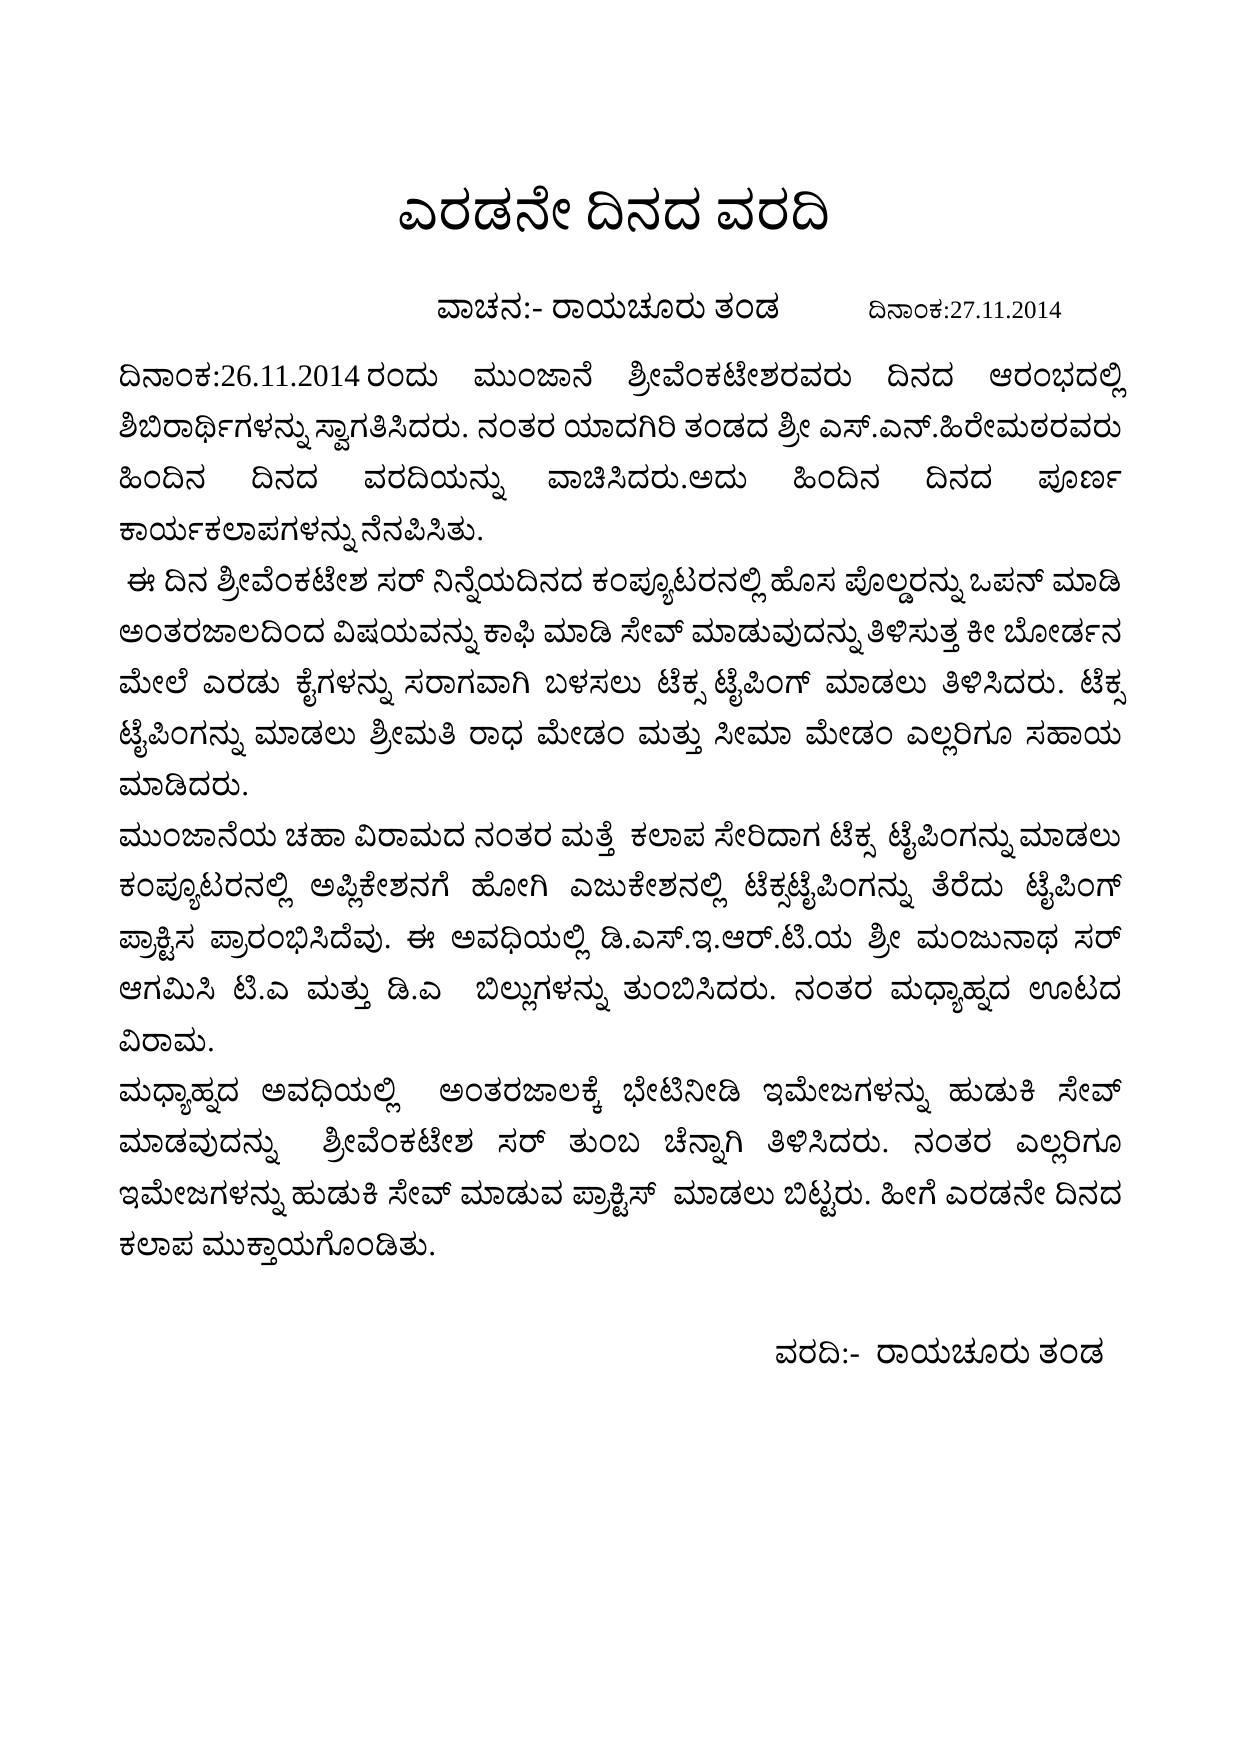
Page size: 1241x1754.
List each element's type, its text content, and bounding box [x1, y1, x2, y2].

text ಎರಡನೇ ದಿನದ ವರದಿ [118, 180, 1122, 268]
text ದಿನಾಂಕ:26.11.2014ರಂದು ಮುಂಜಾನೆ ಶ್ರೀವೆಂಕಟೇಶರವರು ದಿನದ ಆರಂಭದಲ್ಲಿ ಶಿಬಿರಾರ್ಥಿಗಳನ್ನು ಸ್ವಾಗತಿಸಿದರು. ನಂತರ ಯಾದಗಿರಿ ತಂಡದ ಶ್ರೀ ಎಸ್.ಎನ್.ಹಿರೇಮಠರವರು ಹಿಂದಿನ ದಿನದ ವರದಿಯನ್ನು ವಾಚಿಸಿದರು.ಅದು ಹಿಂದಿನ ದಿನದ ಪೂರ್ಣ ಕಾರ್ಯಕಲಾಪಗಳನ್ನು ನೆನಪಿಸಿತು. [118, 357, 1122, 562]
text ಮಧ್ಯಾಹ್ನದ ಅವಧಿಯಲ್ಲಿ ಅಂತರಜಾಲಕ್ಕೆ ಭೇಟಿನೀಡಿ ಇಮೇಜಗಳನ್ನು ಹುಡುಕಿ ಸೇವ್ ಮಾಡವುದನ್ನು ಶ್ರೀವೆಂಕಟೇಶ ಸರ್ ತುಂಬ ಚೆನ್ನಾಗಿ ತಿಳಿಸಿದರು. ನಂತರ ಎಲ್ಲರಿಗೂ ಇಮೇಜಗಳನ್ನು ಹುಡುಕಿ ಸೇವ್ ಮಾಡುವ ಪ್ರಾಕ್ಟಿಸ್ ಮಾಡಲು ಬಿಟ್ಟರು. ಹೀಗೆ ಎರಡನೇ ದಿನದ ಕಲಾಪ ಮುಕ್ತಾಯಗೊಂಡಿತು. [118, 1073, 1122, 1278]
text ವಾಚನ:- ರಾಯಚೂರು ತಂಡ ದಿನಾಂಕ:27.11.2014 [118, 268, 1122, 357]
text ಈ ದಿನ ಶ್ರೀವೆಂಕಟೇಶ ಸರ್ ನಿನ್ನೆಯದಿನದ ಕಂಪ್ಯೂಟರನಲ್ಲಿ ಹೊಸ ಪೊಲ್ಡರನ್ನು ಒಪನ್ ಮಾಡಿ ಅಂತರಜಾಲದಿಂದ ವಿಷಯವನ್ನು ಕಾಫಿ ಮಾಡಿ ಸೇವ್ ಮಾಡುವುದನ್ನು ತಿಳಿಸುತ್ತ ಕೀ ಬೋರ್ಡನ ಮೇಲೆ ಎರಡು ಕೈಗಳನ್ನು ಸರಾಗವಾಗಿ ಬಳಸಲು ಟೆಕ್ಸ ಟೈಪಿಂಗ್ ಮಾಡಲು ತಿಳಿಸಿದರು. ಟೆಕ್ಸ ಟೈಪಿಂಗನ್ನು ಮಾಡಲು ಶ್ರೀಮತಿ ರಾಧ ಮೇಡಂ ಮತ್ತು ಸೀಮಾ ಮೇಡಂ ಎಲ್ಲರಿಗೂ ಸಹಾಯ ಮಾಡಿದರು. [118, 562, 1122, 818]
text ವರದಿ:- ರಾಯಚೂರು ತಂಡ [118, 1314, 1122, 1401]
text ಮುಂಜಾನೆಯ ಚಹಾ ವಿರಾಮದ ನಂತರ ಮತ್ತೆ ಕಲಾಪ ಸೇರಿದಾಗ ಟೆಕ್ಸ ಟೈಪಿಂಗನ್ನು ಮಾಡಲು ಕಂಪ್ಯೂಟರನಲ್ಲಿ ಅಪ್ಲಿಕೇಶನಗೆ ಹೋಗಿ ಎಜುಕೇಶನಲ್ಲಿ ಟೆಕ್ಸಟೈಪಿಂಗನ್ನು ತೆರೆದು ಟೈಪಿಂಗ್ ಪ್ರಾಕ್ಟಿಸ ಪ್ರಾರಂಭಿಸಿದೆವು. ಈ ಅವಧಿಯಲ್ಲಿ ಡಿ.ಎಸ್.ಇ.ಆರ್.ಟಿ.ಯ ಶ್ರೀ ಮಂಜುನಾಥ ಸರ್ ಆಗಮಿಸಿ ಟಿ.ಎ ಮತ್ತು ಡಿ.ಎ ಬಿಲ್ಲುಗಳನ್ನು ತುಂಬಿಸಿದರು. ನಂತರ ಮಧ್ಯಾಹ್ನದ ಊಟದ ವಿರಾಮ. [118, 818, 1122, 1073]
